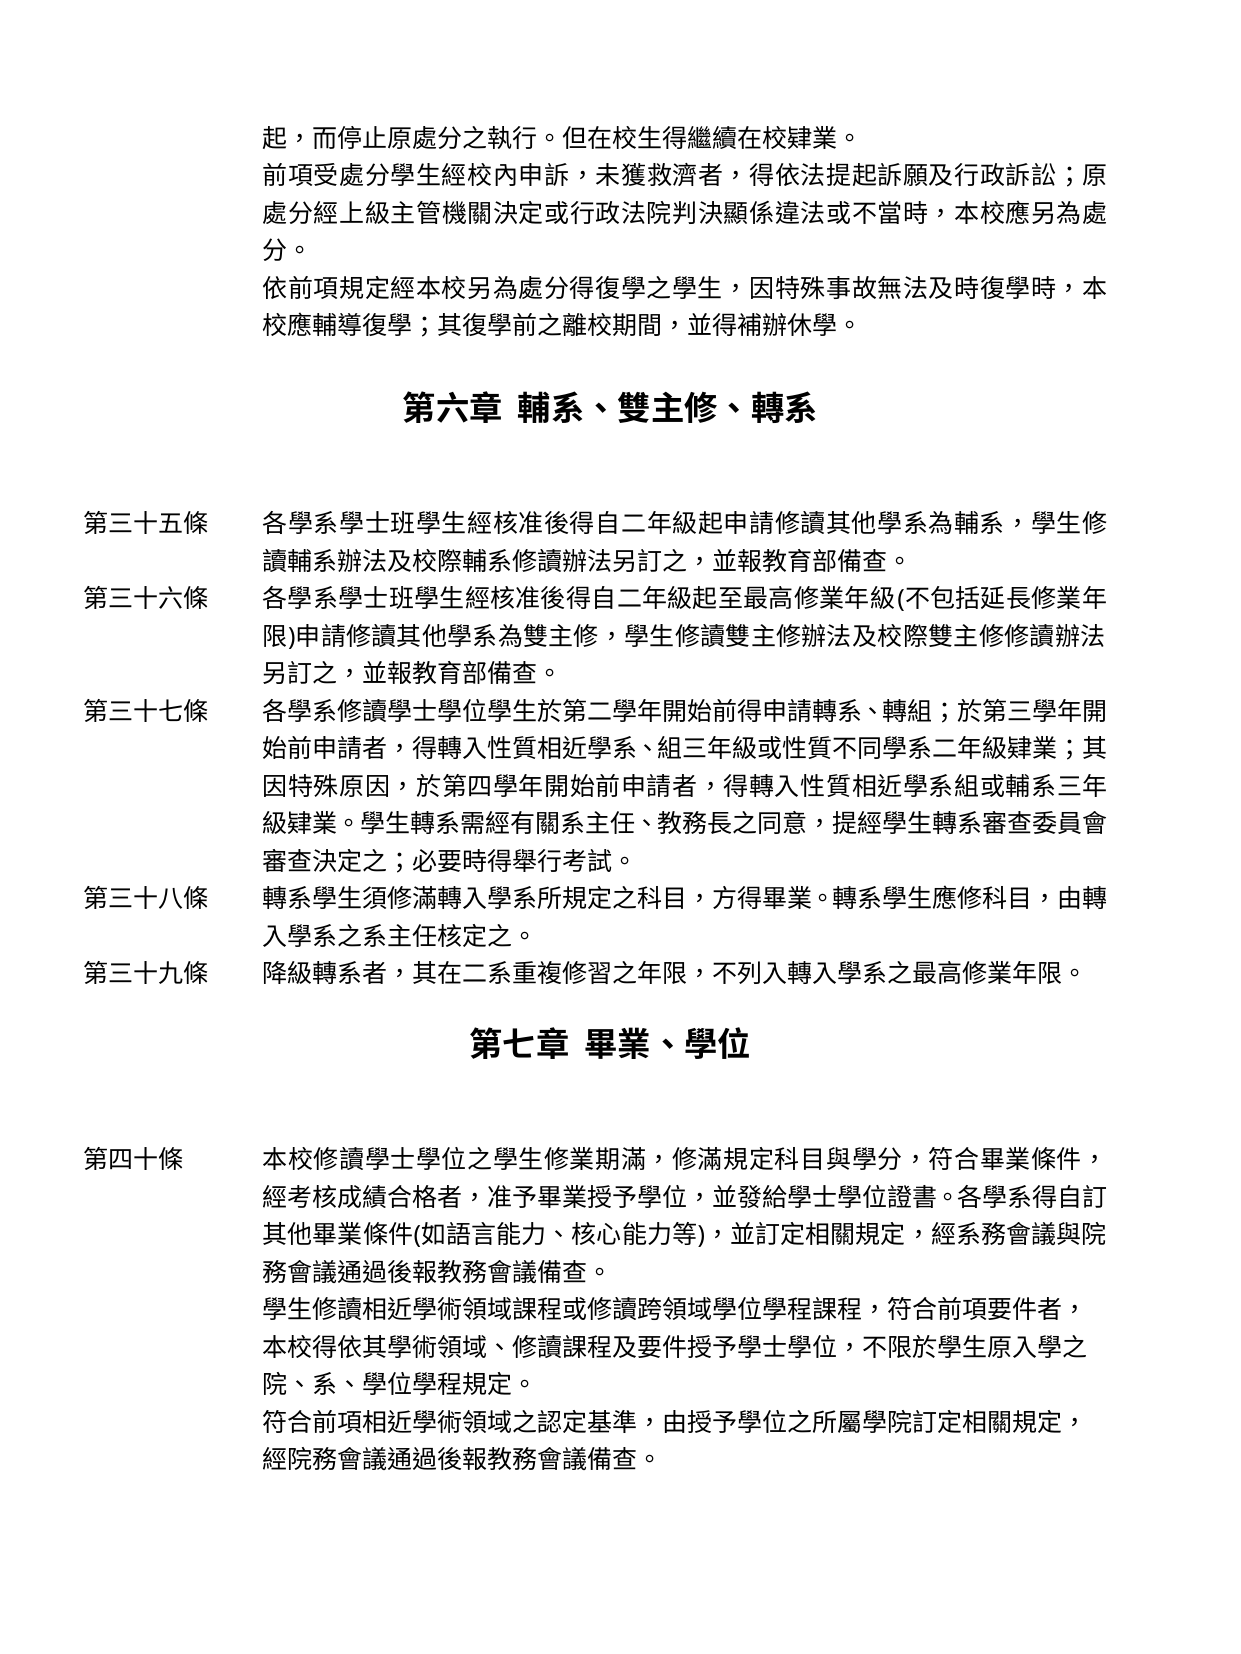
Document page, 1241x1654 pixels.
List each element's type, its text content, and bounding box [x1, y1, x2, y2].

text 學生修讀相近學術領域課程或修讀跨領域學位學程課程，符合前項要件者，本校得依其學術領域、修讀課程及要件授予學士學位，不限於學生原入學之院、系、學位學程規定。 [262, 1290, 1107, 1403]
subtitle 第七章 畢業、學位 [112, 1004, 1107, 1079]
list 各學系學士班學生經核准後得自二年級起申請修讀其他學系為輔系，學生修讀輔系辦法及校際輔系修讀辦法另訂之，並報教育部備查。 [83, 504, 1107, 579]
subtitle 第六章 輔系、雙主修、轉系 [112, 369, 1107, 444]
list 開除學籍依本校學生『學生獎懲辦法』辦理，其辦法另訂之，並報教育部備查。開除學籍者不得發給與修業有關之任何證明文件。依規定應予退學或開除學籍學生，若依本校學生申訴制度提出申訴，申訴結果未確定前，不因申訴之提起，而停止原處分之執行。但在校生得繼續在校肄業。 [83, 119, 1107, 156]
list 本校修讀學士學位之學生修業期滿，修滿規定科目與學分，符合畢業條件，經考核成績合格者，准予畢業授予學位，並發給學士學位證書。各學系得自訂其他畢業條件(如語言能力、核心能力等)，並訂定相關規定，經系務會議與院務會議通過後報教務會議備查。 [83, 1140, 1107, 1290]
list 轉系學生須修滿轉入學系所規定之科目，方得畢業。轉系學生應修科目，由轉入學系之系主任核定之。 [83, 879, 1107, 954]
text 依前項規定經本校另為處分得復學之學生，因特殊事故無法及時復學時，本校應輔導復學；其復學前之離校期間，並得補辦休學。 [262, 269, 1107, 344]
text 前項受處分學生經校內申訴，未獲救濟者，得依法提起訴願及行政訴訟；原處分經上級主管機關決定或行政法院判決顯係違法或不當時，本校應另為處分。 [262, 156, 1107, 269]
list 各學系修讀學士學位學生於第二學年開始前得申請轉系、轉組；於第三學年開始前申請者，得轉入性質相近學系、組三年級或性質不同學系二年級肄業；其因特殊原因，於第四學年開始前申請者，得轉入性質相近學系組或輔系三年級肄業。學生轉系需經有關系主任、教務長之同意，提經學生轉系審查委員會審查決定之；必要時得舉行考試。 [83, 692, 1107, 879]
list 各學系學士班學生經核准後得自二年級起至最高修業年級(不包括延長修業年限)申請修讀其他學系為雙主修，學生修讀雙主修辦法及校際雙主修修讀辦法另訂之，並報教育部備查。 [83, 579, 1107, 692]
text 符合前項相近學術領域之認定基準，由授予學位之所屬學院訂定相關規定，經院務會議通過後報教務會議備查。 [262, 1403, 1107, 1478]
list 降級轉系者，其在二系重複修習之年限，不列入轉入學系之最高修業年限。 [83, 954, 1107, 992]
